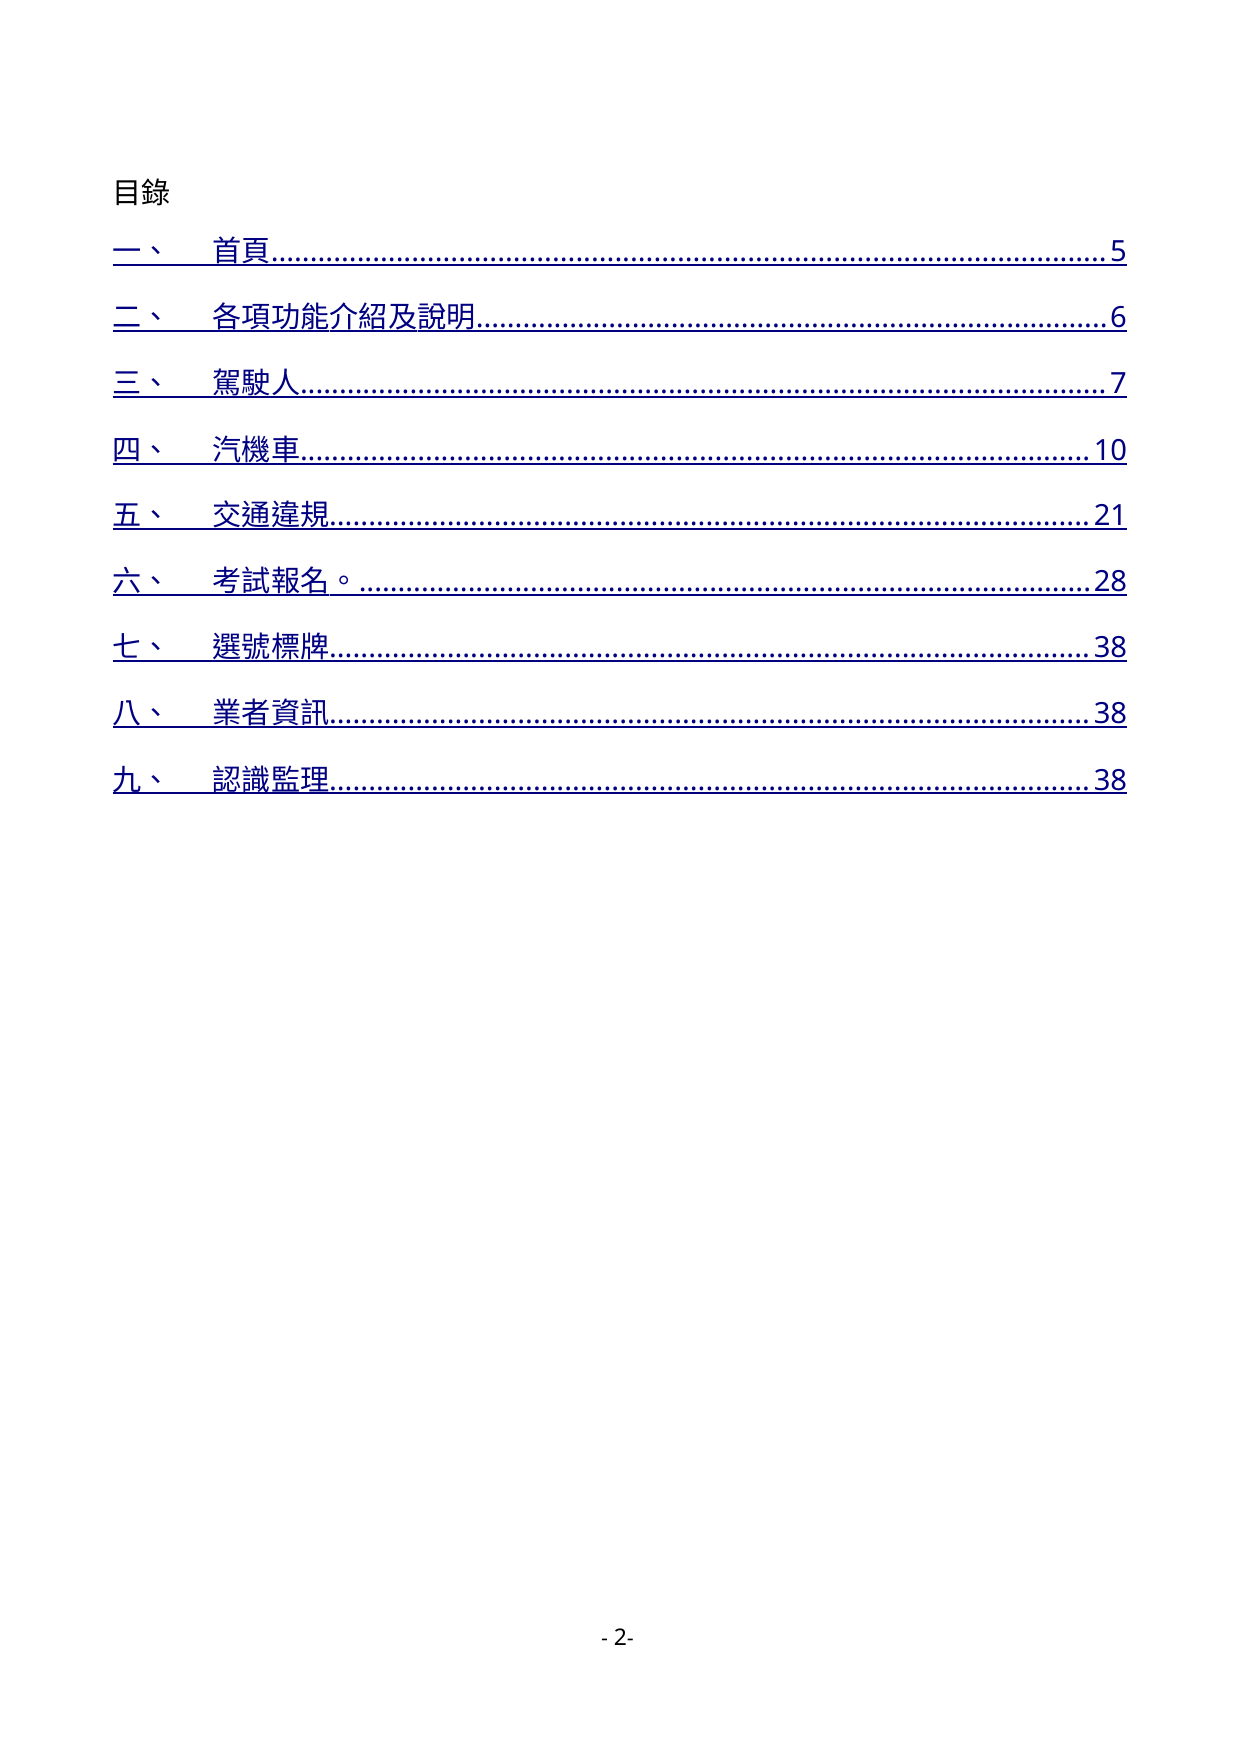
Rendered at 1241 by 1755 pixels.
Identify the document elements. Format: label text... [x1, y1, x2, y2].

text 三、 駕駛人 7 [112, 360, 1220, 402]
text 二、 各項功能介紹及說明 6 [112, 294, 1220, 336]
text 五、 交通違規 21 [112, 492, 1220, 534]
text 目錄 [112, 156, 1220, 215]
text 八、 業者資訊 38 [112, 690, 1220, 732]
text 四、 汽機車 10 [112, 426, 1220, 469]
text 一、 首頁 5 [112, 228, 1220, 270]
text 七、 選號標牌 38 [112, 624, 1220, 666]
text 九、 認識監理 38 [112, 756, 1220, 798]
text 六、 考試報名。 28 [112, 558, 1220, 600]
